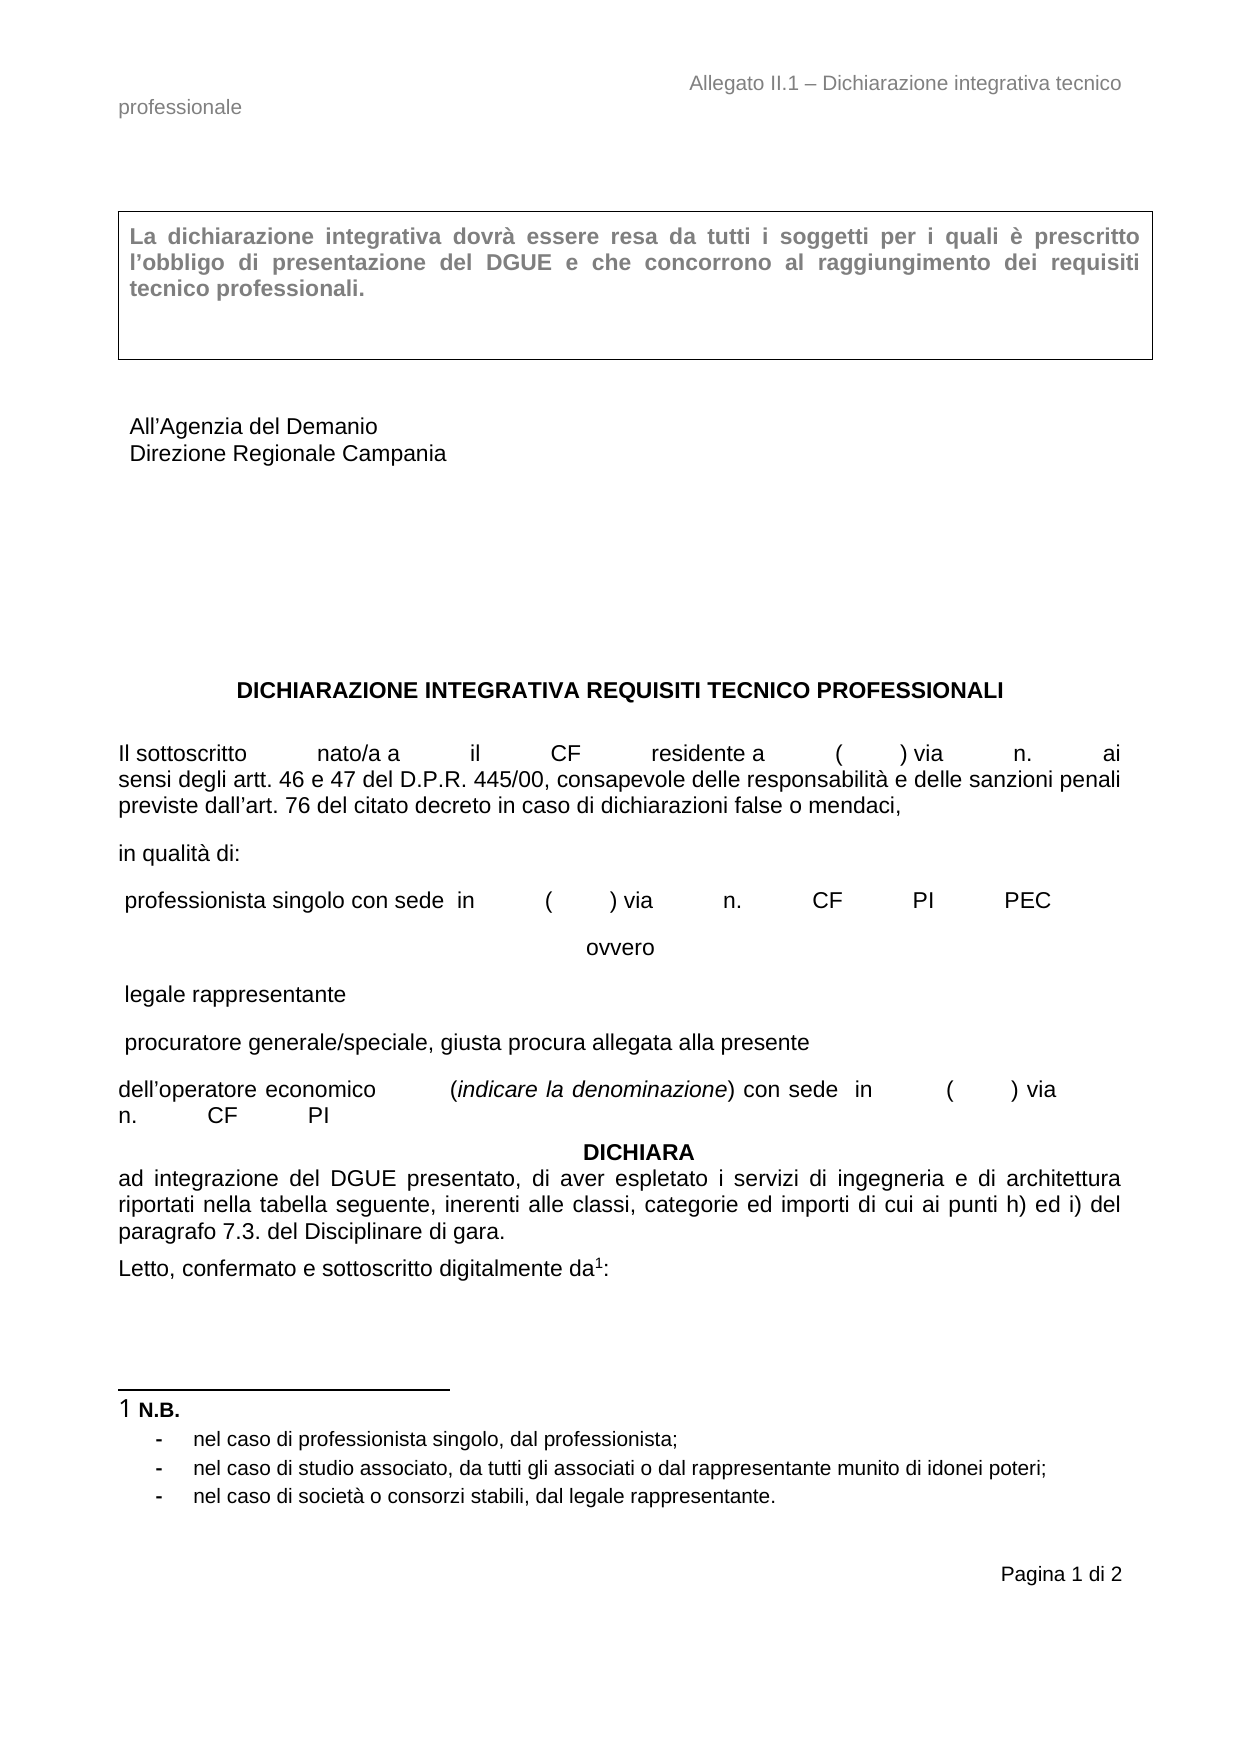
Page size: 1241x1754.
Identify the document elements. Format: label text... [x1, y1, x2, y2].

text ad integrazione del DGUE presentato, di aver espletato i servizi di ingegneria e di architettura riportati nella tabella seguente, inerenti alle classi, categorie ed importi di cui ai punti h) ed i) del paragrafo 7.3. del Disciplinare di gara. [118, 1165, 1122, 1244]
text Letto, confermato e sottoscritto digitalmente da: [118, 1254, 1122, 1281]
text procuratore generale/speciale, giusta procura allegata alla presente [118, 1028, 1122, 1055]
list nel caso di società o consorzi stabili, dal legale rappresentante. [156, 1481, 1122, 1509]
text ovvero [118, 934, 1122, 960]
table_cell [461, 387, 482, 466]
table_header [140, 360, 482, 387]
table_header La dichiarazione integrativa dovrà essere resa da tutti i soggetti per i quali è prescritto l’obbligo di presentazione del DGUE e che concorrono al raggiungimento dei requisiti tecnico professionali. [119, 212, 1152, 359]
table_cell All’Agenzia del Demanio Direzione Regionale Campania [118, 387, 461, 466]
text DICHIARA [156, 1139, 1122, 1165]
text in qualità di: [118, 840, 1122, 866]
table_header [118, 360, 139, 387]
text professionista singolo con sede in ( ) via n. CF PI PEC [118, 887, 1122, 913]
text dell’operatore economico (indicare la denominazione) con sede in ( ) via n. CF PI [118, 1076, 1122, 1128]
text Il sottoscritto nato/a a il CF residente a ( ) via n. ai sensi degli artt. 46 e 47 del D.P.R. 445/00, consapevole delle responsabilità e delle sanzioni penali previste dall’art. 76 del citato decreto in caso di dichiarazioni false o mendaci, [118, 740, 1122, 819]
list nel caso di studio associato, da tutti gli associati o dal rappresentante munito di idonei poteri; [156, 1453, 1122, 1481]
text legale rappresentante [118, 981, 1122, 1008]
text N.B. [118, 1390, 1122, 1424]
text DICHIARAZIONE INTEGRATIVA REQUISITI TECNICO PROFESSIONALI [118, 677, 1122, 703]
list nel caso di professionista singolo, dal professionista; [156, 1424, 1122, 1453]
